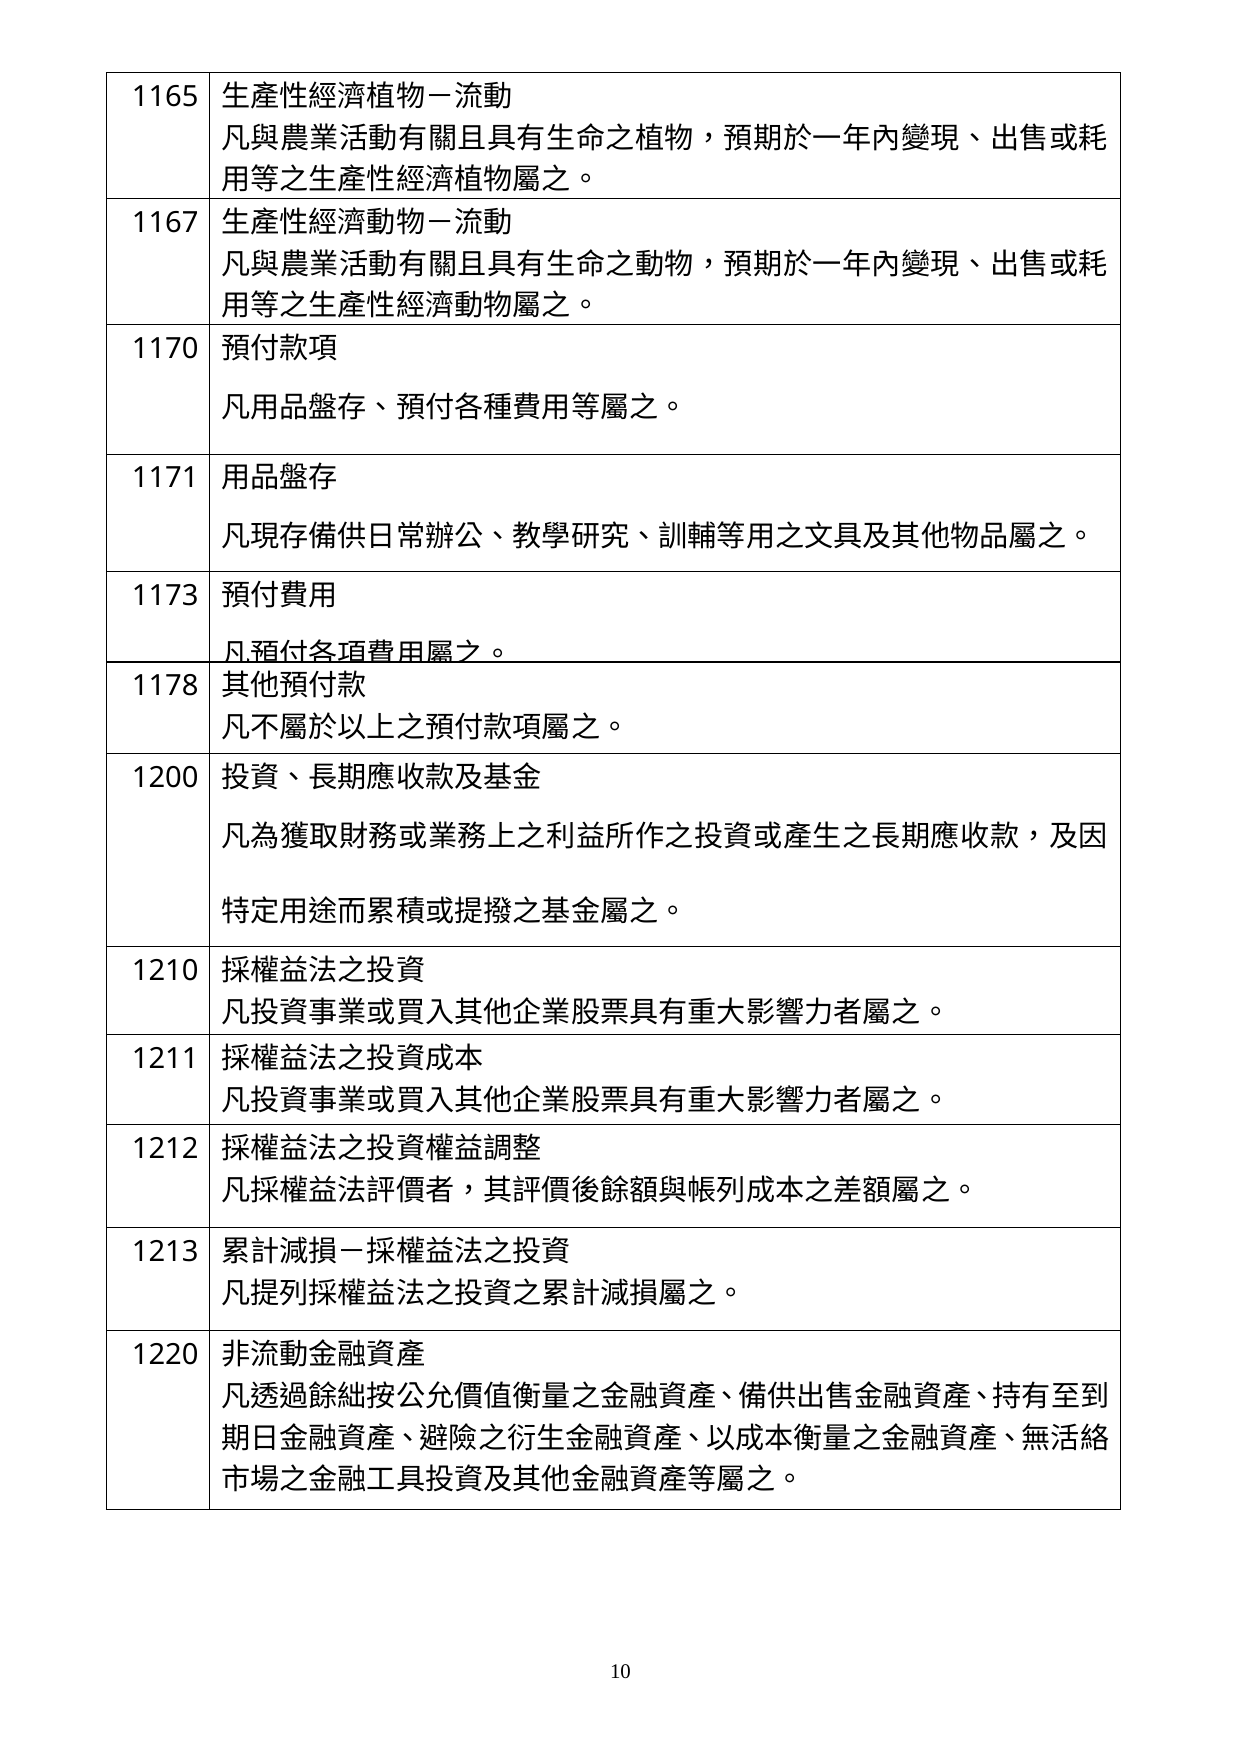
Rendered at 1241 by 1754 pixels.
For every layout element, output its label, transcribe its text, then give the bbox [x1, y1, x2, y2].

table_cell 投資、長期應收款及基金 凡為獲取財務或業務上之利益所作之投資或產生之長期應收款，及因特定用途而累積或提撥之基金屬之。 [210, 754, 1120, 946]
table_cell 1170 [107, 325, 209, 453]
table_cell 用品盤存 凡現存備供日常辦公、教學研究、訓輔等用之文具及其他物品屬之。 [210, 455, 1120, 571]
table_cell 1173 [107, 572, 209, 661]
table_cell 非流動金融資產 凡透過餘絀按公允價值衡量之金融資產、備供出售金融資產、持有至到期日金融資產、避險之衍生金融資產、以成本衡量之金融資產、無活絡市場之金融工具投資及其他金融資產等屬之。 [210, 1331, 1120, 1509]
table_cell 其他預付款 凡不屬於以上之預付款項屬之。 [210, 663, 1120, 753]
table_cell 1213 [107, 1228, 209, 1330]
table_cell 採權益法之投資 凡投資事業或買入其他企業股票具有重大影響力者屬之。 [210, 947, 1120, 1034]
table_cell 1178 [107, 663, 209, 753]
table_cell 生產性經濟動物－流動 凡與農業活動有關且具有生命之動物，預期於一年內變現、出售或耗用等之生產性經濟動物屬之。 [210, 199, 1120, 324]
table_cell 1210 [107, 947, 209, 1034]
table_cell 1171 [107, 455, 209, 571]
table_cell 預付費用 凡預付各項費用屬之。 [210, 572, 1120, 661]
table_cell 1211 [107, 1035, 209, 1124]
table_cell 預付款項 凡用品盤存、預付各種費用等屬之。 [210, 325, 1120, 453]
table_cell 採權益法之投資權益調整 凡採權益法評價者，其評價後餘額與帳列成本之差額屬之。 [210, 1125, 1120, 1227]
table_cell 累計減損－採權益法之投資 凡提列採權益法之投資之累計減損屬之。 [210, 1228, 1120, 1330]
table_cell 1200 [107, 754, 209, 946]
table_cell 採權益法之投資成本 凡投資事業或買入其他企業股票具有重大影響力者屬之。 [210, 1035, 1120, 1124]
table_cell 1212 [107, 1125, 209, 1227]
table_cell 1220 [107, 1331, 209, 1509]
table_cell 1167 [107, 199, 209, 324]
table_cell 1165 [107, 73, 209, 198]
table_cell 生產性經濟植物－流動 凡與農業活動有關且具有生命之植物，預期於一年內變現、出售或耗用等之生產性經濟植物屬之。 [210, 73, 1120, 198]
